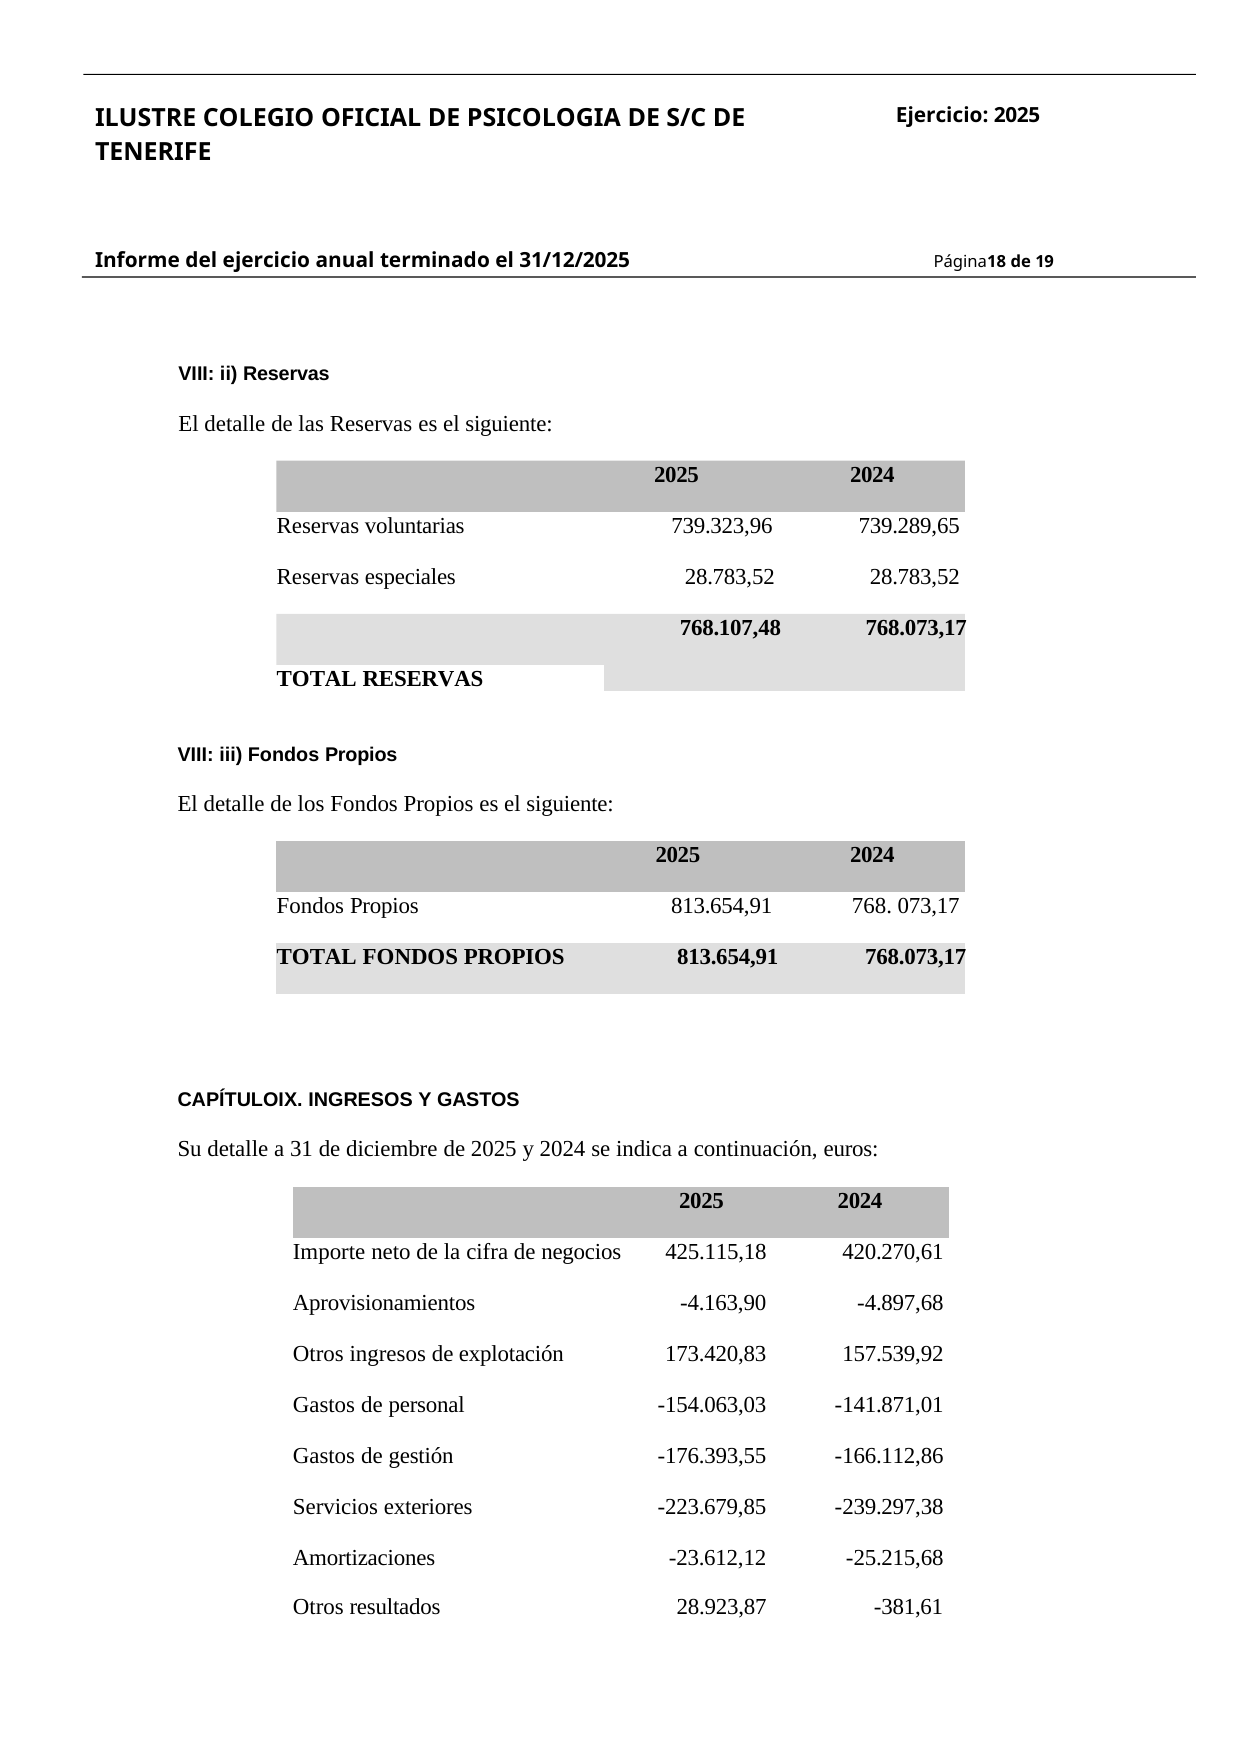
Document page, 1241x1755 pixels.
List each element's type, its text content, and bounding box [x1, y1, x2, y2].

table_cell Servicios exteriores [293, 1481, 639, 1532]
table_cell Otros resultados [293, 1583, 639, 1621]
table_cell 173.420,83 [639, 1328, 799, 1379]
table_cell 28.923,87 [639, 1583, 799, 1621]
table_cell -4.897,68 [799, 1277, 949, 1328]
table_cell 739.323,96 [604, 512, 815, 551]
table_cell TOTAL RESERVAS [173, 614, 604, 691]
table_cell 739.289,65 [815, 512, 965, 551]
table_cell -176.393,55 [639, 1430, 799, 1481]
table_cell 157.539,92 [799, 1328, 949, 1379]
table_cell -166.112,86 [799, 1430, 949, 1481]
table_cell Gastos de gestión [293, 1430, 639, 1481]
table_header [604, 363, 965, 460]
table_cell 28.783,52 [815, 551, 965, 613]
table_cell -23.612,12 [639, 1532, 799, 1583]
table_cell Amortizaciones [293, 1532, 639, 1583]
text Su detalle a 31 de diciembre de 2025 y 2024 se indica a continuación, euros: [177, 1135, 1182, 1162]
table_cell -239.297,38 [799, 1481, 949, 1532]
table_cell 768.107,48 [604, 665, 815, 691]
table_header 2025 [639, 1187, 799, 1238]
table_cell -154.063,03 [639, 1379, 799, 1430]
table_cell 420.270,61 [799, 1238, 949, 1277]
table_cell -223.679,85 [639, 1481, 799, 1532]
table_cell 768. 073,17 [815, 892, 965, 943]
table_cell -381,61 [799, 1583, 949, 1621]
table_cell 768.073,17 [815, 665, 965, 691]
table_header VIII: ii) Reservas El detalle de las Reservas es el siguiente: [173, 363, 604, 461]
table_cell 425.115,18 [639, 1238, 799, 1277]
table_cell 768.073,17 [815, 943, 965, 994]
text El detalle de los Fondos Propios es el siguiente: [177, 790, 1182, 816]
table_cell -4.163,90 [639, 1277, 799, 1328]
table_header 2024 [799, 1187, 949, 1238]
text VIII: iii) Fondos Propios [177, 743, 1182, 766]
table_cell 28.783,52 [604, 551, 815, 613]
table_cell Fondos Propios [276, 892, 618, 943]
table_cell Otros ingresos de explotación [293, 1328, 639, 1379]
table_header 2025 [276, 841, 815, 892]
text CAPÍTULOIX. INGRESOS Y GASTOS [177, 1088, 1182, 1111]
table_cell [173, 461, 276, 512]
table_cell TOTAL FONDOS PROPIOS [276, 943, 618, 994]
table_cell -25.215,68 [799, 1532, 949, 1583]
table_header [293, 1187, 639, 1238]
table_cell Importe neto de la cifra de negocios [293, 1238, 639, 1277]
table_cell 813.654,91 [618, 892, 815, 943]
table_cell Gastos de personal [293, 1379, 639, 1430]
table_cell -141.871,01 [799, 1379, 949, 1430]
table_cell Reservas especiales [173, 551, 604, 614]
table_cell Aprovisionamientos [293, 1277, 639, 1328]
table_header 2024 [815, 841, 965, 892]
table_cell Reservas voluntarias [173, 512, 604, 551]
table_cell 813.654,91 [618, 943, 815, 994]
